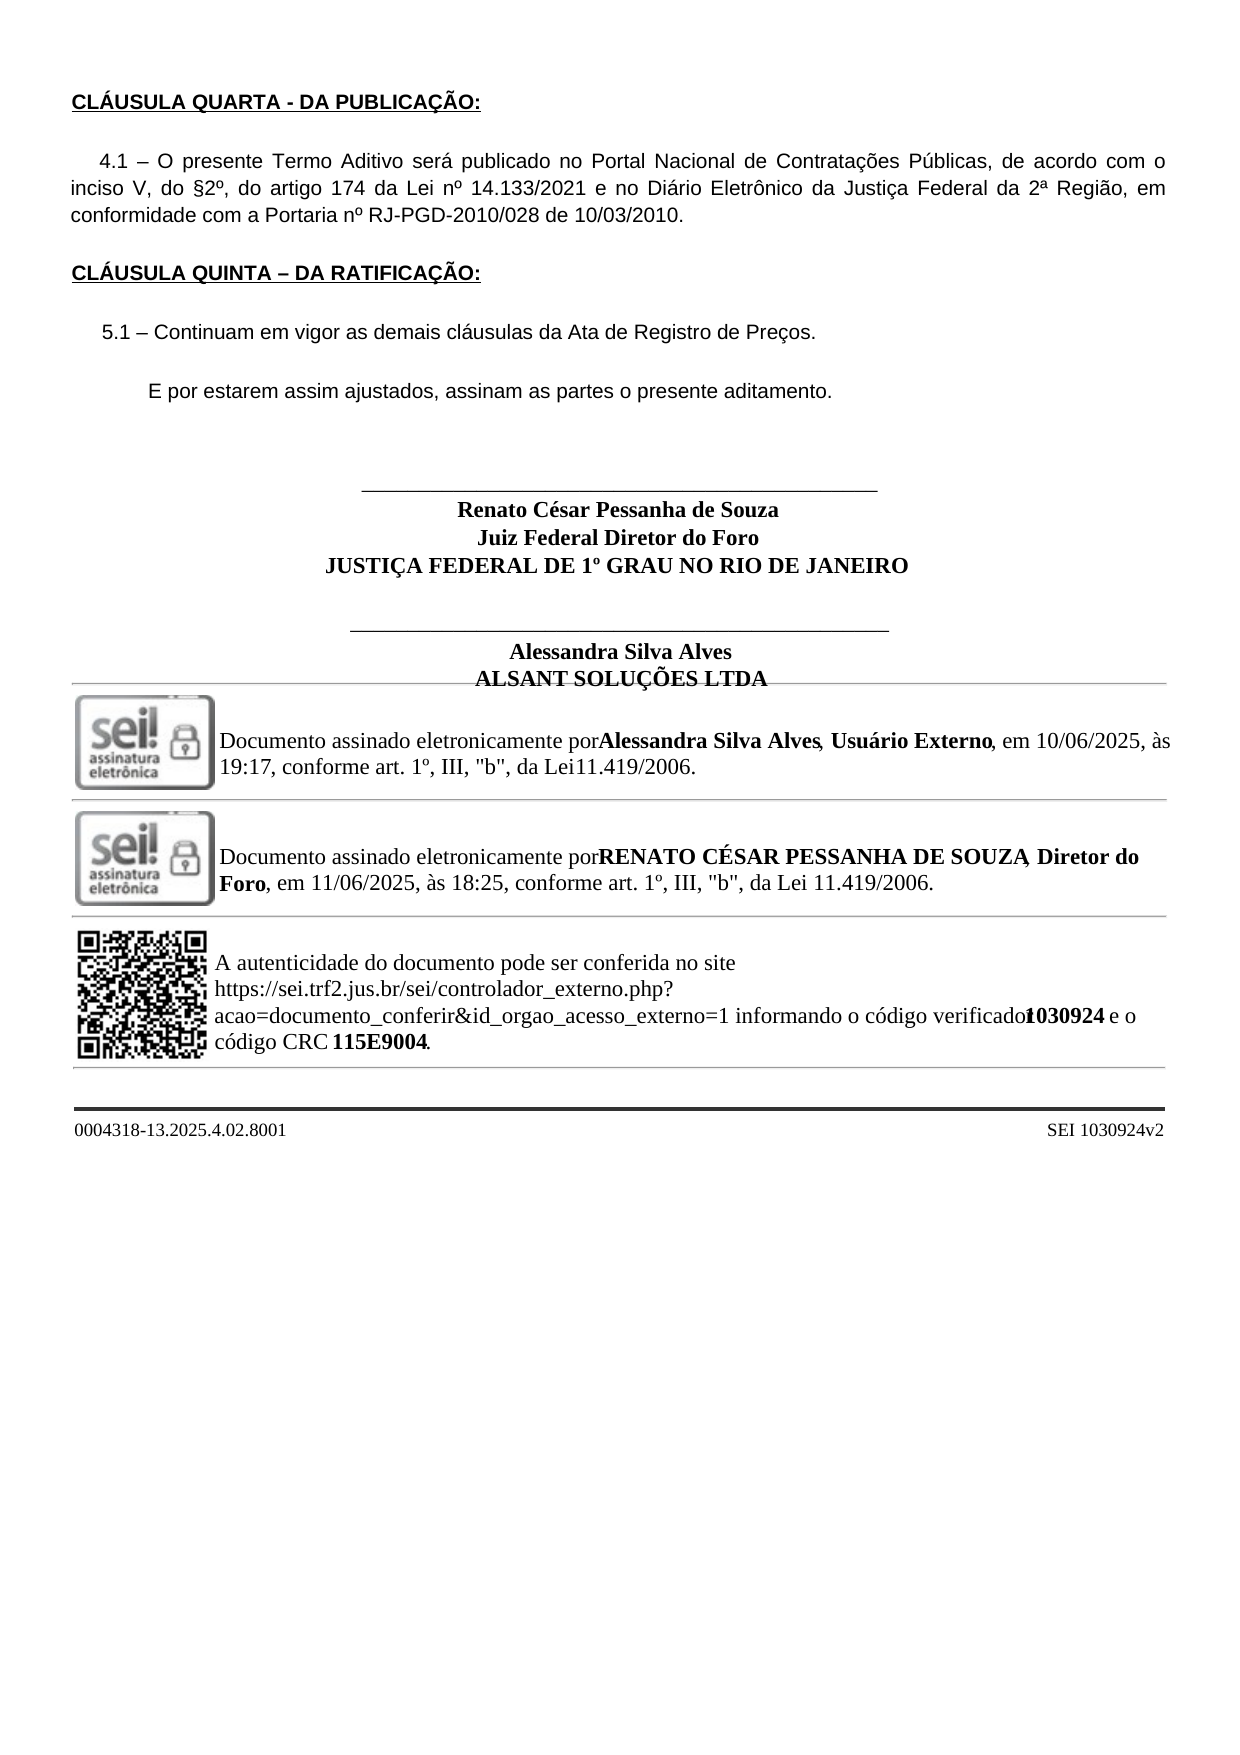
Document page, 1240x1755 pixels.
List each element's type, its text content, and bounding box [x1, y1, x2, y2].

text CLÁUSULA QUINTA – DA RATIFICAÇÃO: [71, 261, 1167, 285]
text E por estarem assim ajustados, assinam as partes o presente aditamento. [148, 378, 1167, 402]
subtitle _______________________________________________ [72, 608, 1167, 635]
text 5.1 – Continuam em vigor as demais cláusulas da Ata de Registro de Preços. [102, 320, 1167, 344]
text CLÁUSULA QUARTA - DA PUBLICAÇÃO: [71, 90, 1167, 114]
text Juiz Federal Diretor do Foro [72, 524, 1164, 550]
text 4.1 – O presente Termo Aditivo será publicado no Portal Nacional de Contratações Públicas, de acordo com o inciso V, do §2º, do artigo 174 da Lei nº 14.133/2021 e no Diário Eletrônico da Justiça Federal da 2ª Região, em conformidade com a Portaria nº RJ-PGD-2010/028 de 10/03/2010. [70, 149, 1167, 226]
text Renato César Pessanha de Souza [72, 496, 1164, 522]
text JUSTIÇA FEDERAL DE 1º GRAU NO RIO DE JANEIRO [72, 552, 1162, 578]
subtitle _____________________________________________ [72, 468, 1167, 494]
